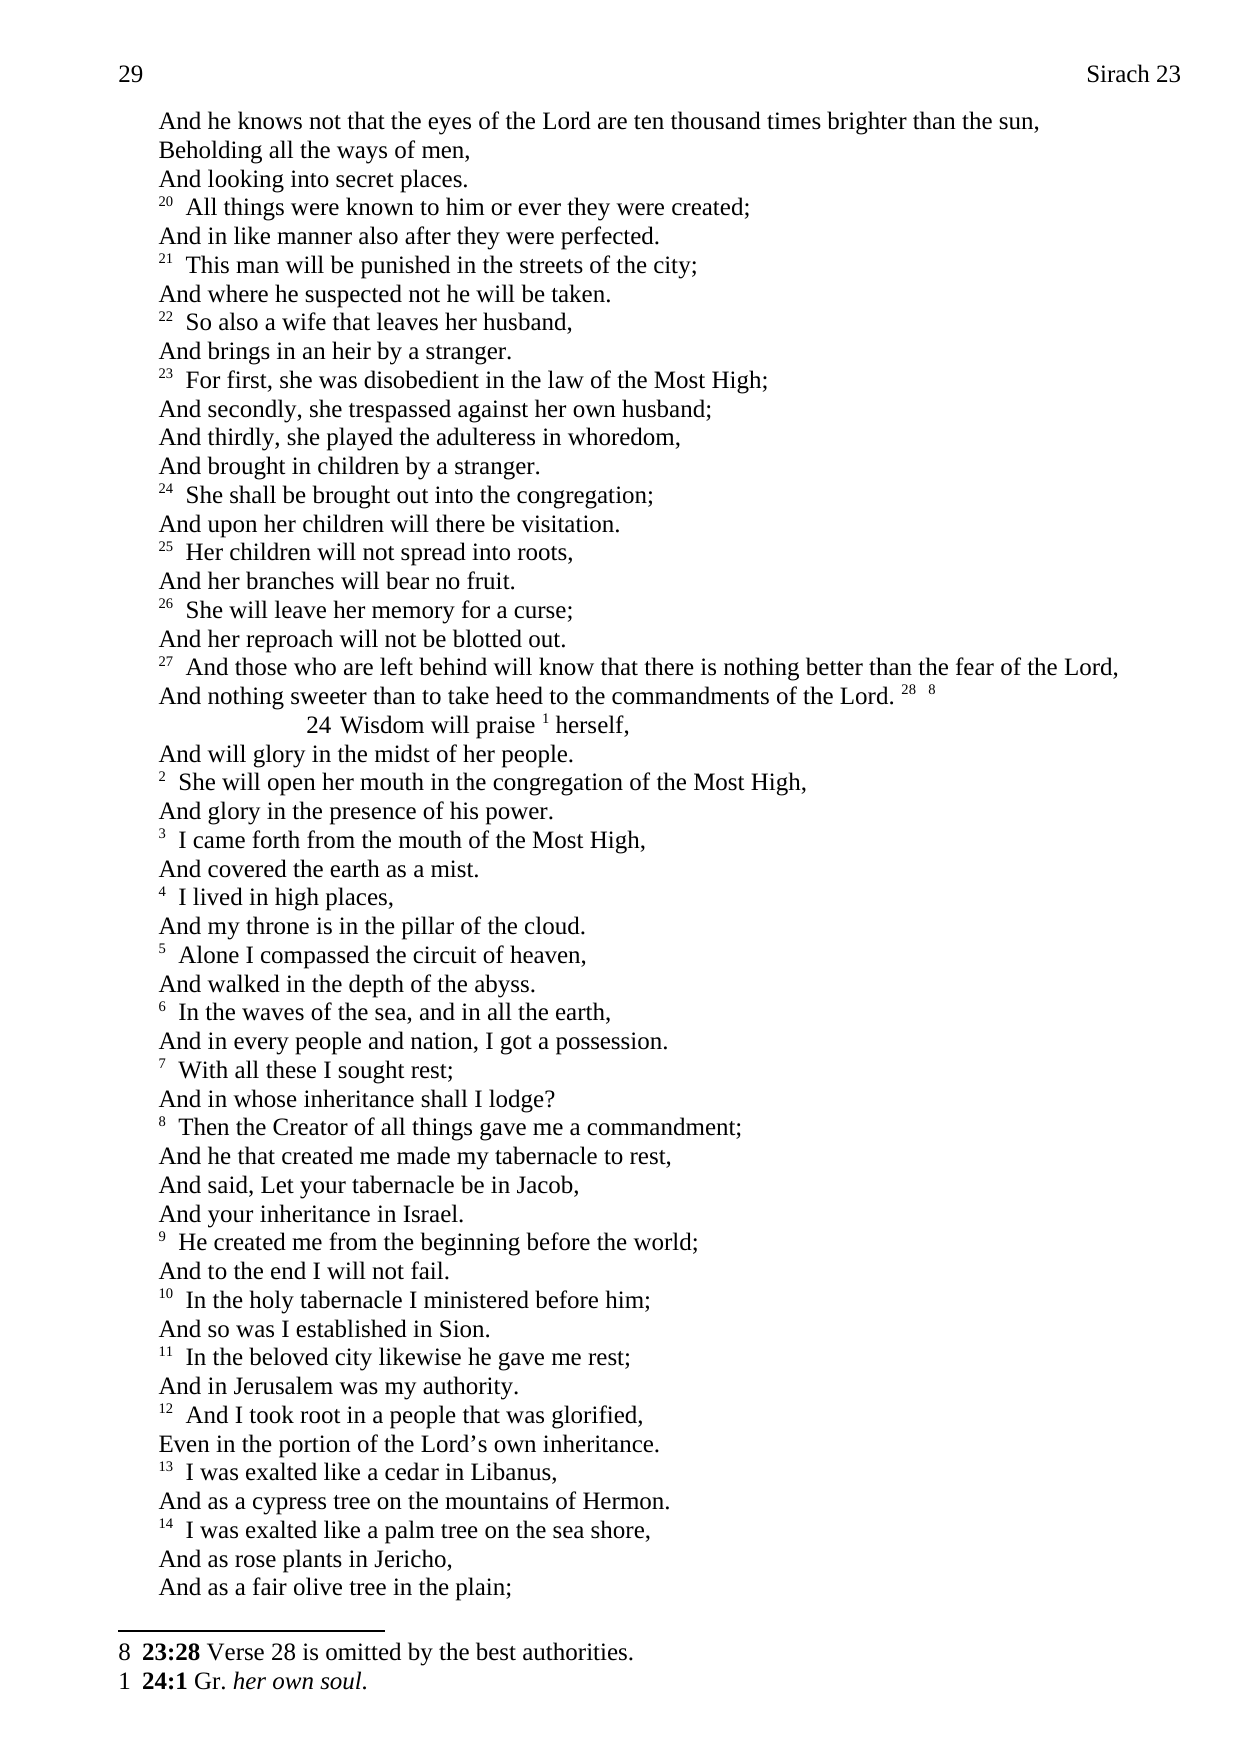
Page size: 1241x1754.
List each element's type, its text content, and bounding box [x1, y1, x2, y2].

text 9 He created me from the beginning before the world; [158, 1227, 1181, 1256]
text And nothing sweeter than to take heed to the commandments of the Lord. 28 [158, 681, 1181, 710]
text And as rose plants in Jericho, [158, 1544, 1181, 1572]
text And looking into secret places. [158, 164, 1181, 192]
text 12 And I took root in a people that was glorified, [158, 1400, 1181, 1429]
text And will glory in the midst of her people. [158, 739, 1181, 767]
text And upon her children will there be visitation. [158, 509, 1181, 537]
text And covered the earth as a mist. [158, 854, 1181, 882]
text And in Jerusalem was my authority. [158, 1371, 1181, 1400]
text And brought in children by a stranger. [158, 451, 1181, 480]
text And her branches will bear no fruit. [158, 566, 1181, 595]
text 23 For first, she was disobedient in the law of the Most High; [158, 365, 1181, 394]
text Even in the portion of the Lord’s own inheritance. [158, 1429, 1181, 1457]
text And in like manner also after they were perfected. [158, 221, 1181, 250]
text 10 In the holy tabernacle I ministered before him; [158, 1285, 1181, 1314]
text And secondly, she trespassed against her own husband; [158, 394, 1181, 422]
text And he knows not that the eyes of the Lord are ten thousand times brighter than the sun, [158, 106, 1181, 135]
text 24:1 Gr. her own soul. [118, 1666, 1181, 1695]
text 2 She will open her mouth in the congregation of the Most High, [158, 767, 1181, 796]
text 3 I came forth from the mouth of the Most High, [158, 825, 1181, 854]
text And to the end I will not fail. [158, 1256, 1181, 1285]
text And as a fair olive tree in the plain; [158, 1572, 1181, 1601]
text And thirdly, she played the adulteress in whoredom, [158, 422, 1181, 451]
text And as a cypress tree on the mountains of Hermon. [158, 1486, 1181, 1515]
text 26 She will leave her memory for a curse; [158, 595, 1181, 624]
text And walked in the depth of the abyss. [158, 969, 1181, 997]
text 23:28 Verse 28 is omitted by the best authorities. [118, 1637, 1181, 1666]
text And in whose inheritance shall I lodge? [158, 1084, 1181, 1112]
text Beholding all the ways of men, [158, 135, 1181, 164]
text 21 This man will be punished in the streets of the city; [158, 250, 1181, 279]
text And so was I established in Sion. [158, 1314, 1181, 1342]
text And in every people and nation, I got a possession. [158, 1026, 1181, 1055]
text 20 All things were known to him or ever they were created; [158, 192, 1181, 221]
text And where he suspected not he will be taken. [158, 279, 1181, 307]
text 13 I was exalted like a cedar in Libanus, [158, 1457, 1181, 1486]
text 6 In the waves of the sea, and in all the earth, [158, 997, 1181, 1026]
text 25 Her children will not spread into roots, [158, 537, 1181, 566]
text And he that created me made my tabernacle to rest, [158, 1141, 1181, 1170]
text And her reproach will not be blotted out. [158, 624, 1181, 652]
text And glory in the presence of his power. [158, 796, 1181, 825]
text 24Wisdom will praise herself, [306, 710, 1181, 739]
text And brings in an heir by a stranger. [158, 336, 1181, 365]
text 5 Alone I compassed the circuit of heaven, [158, 940, 1181, 969]
text 11 In the beloved city likewise he gave me rest; [158, 1342, 1181, 1371]
text 14 I was exalted like a palm tree on the sea shore, [158, 1515, 1181, 1544]
text And said, Let your tabernacle be in Jacob, [158, 1170, 1181, 1199]
text 27 And those who are left behind will know that there is nothing better than the fear of the Lord, [158, 652, 1181, 681]
text And my throne is in the pillar of the cloud. [158, 911, 1181, 940]
text 4 I lived in high places, [158, 882, 1181, 911]
text 24 She shall be brought out into the congregation; [158, 480, 1181, 509]
text And your inheritance in Israel. [158, 1199, 1181, 1227]
text 7 With all these I sought rest; [158, 1055, 1181, 1084]
text 22 So also a wife that leaves her husband, [158, 307, 1181, 336]
text 8 Then the Creator of all things gave me a commandment; [158, 1112, 1181, 1141]
